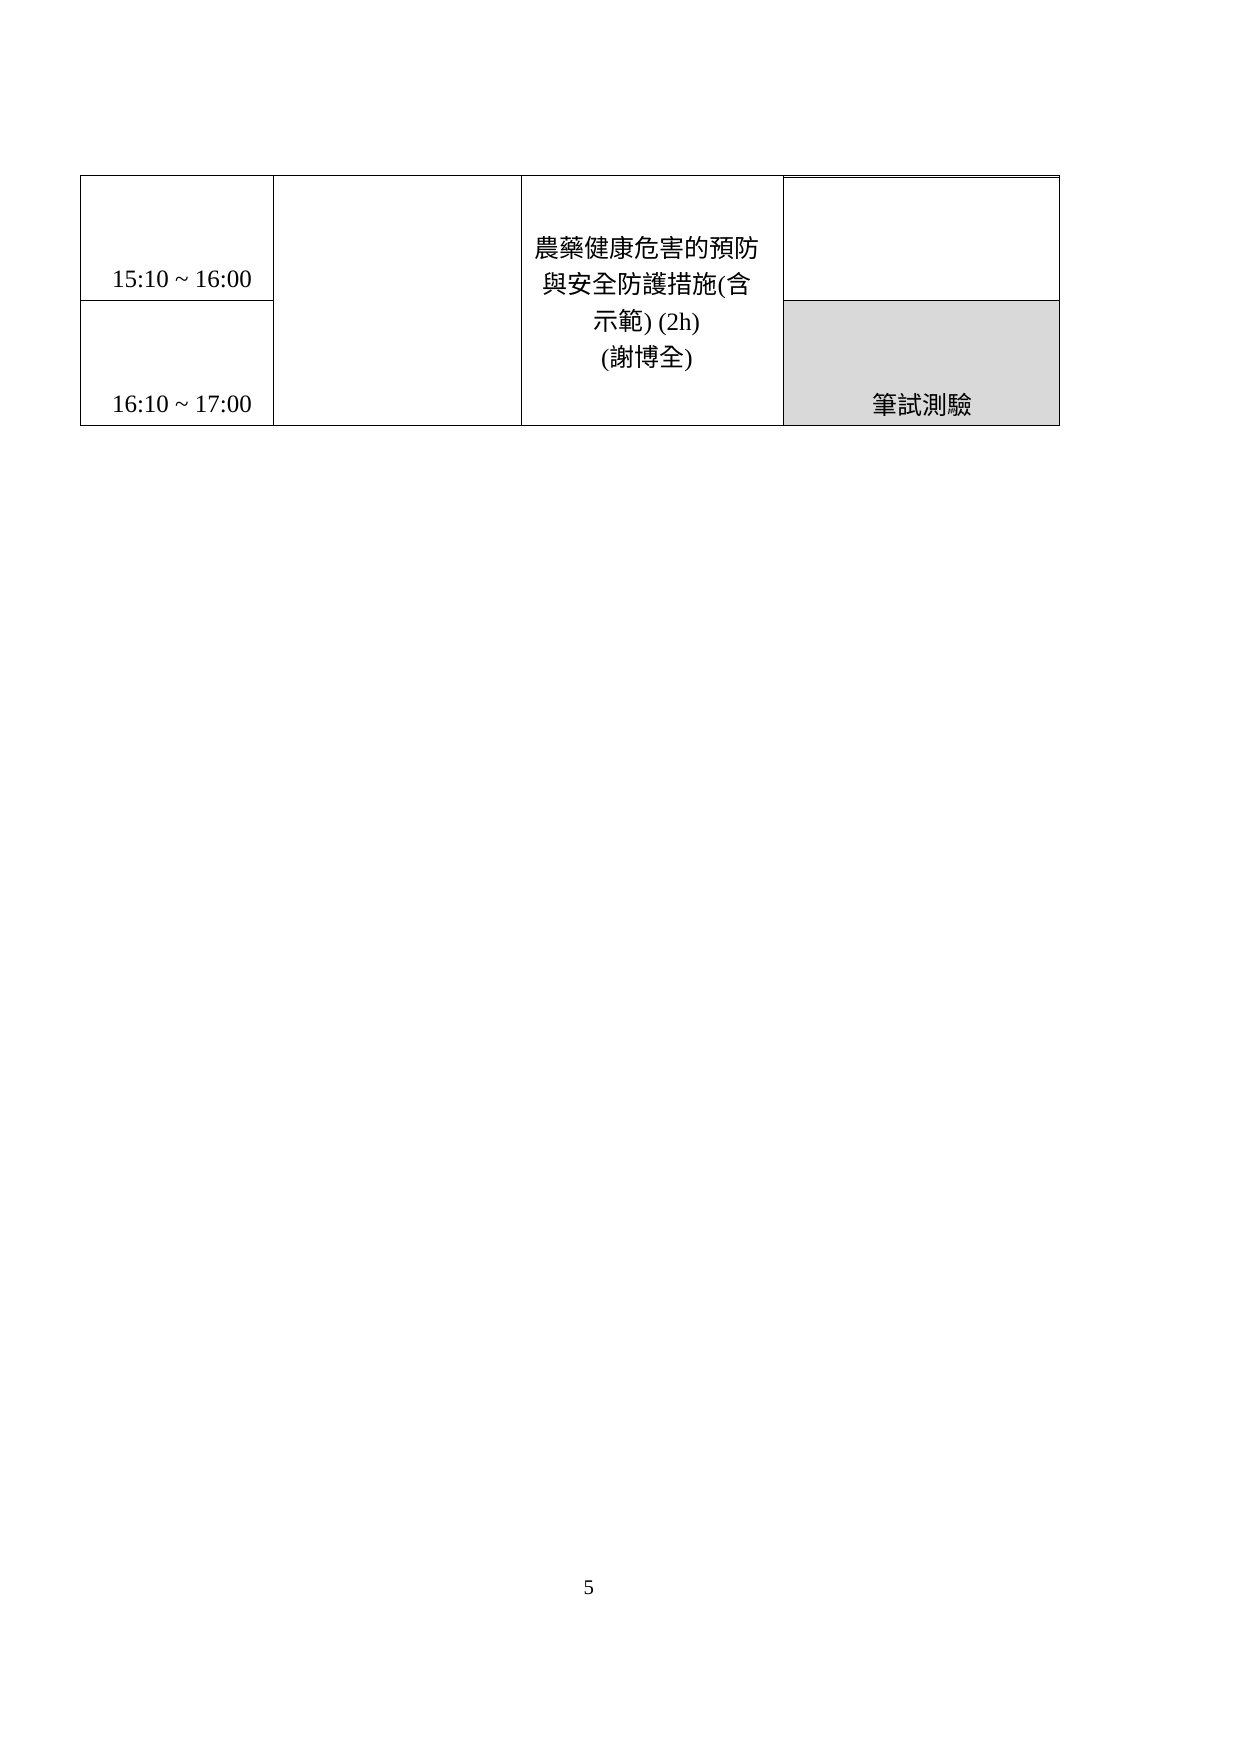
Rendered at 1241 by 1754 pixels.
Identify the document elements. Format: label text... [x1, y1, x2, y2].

table_cell 農藥健康危害的預防與安全防護措施(含示範) (2h) (謝博全) [522, 176, 783, 425]
table_cell 16:10 ~ 17:00 [81, 301, 273, 425]
table_cell 15:10 ~ 16:00 [81, 176, 273, 300]
table_cell [274, 176, 521, 425]
table_cell 筆試測驗 [784, 301, 1059, 425]
table_cell [784, 178, 1059, 300]
